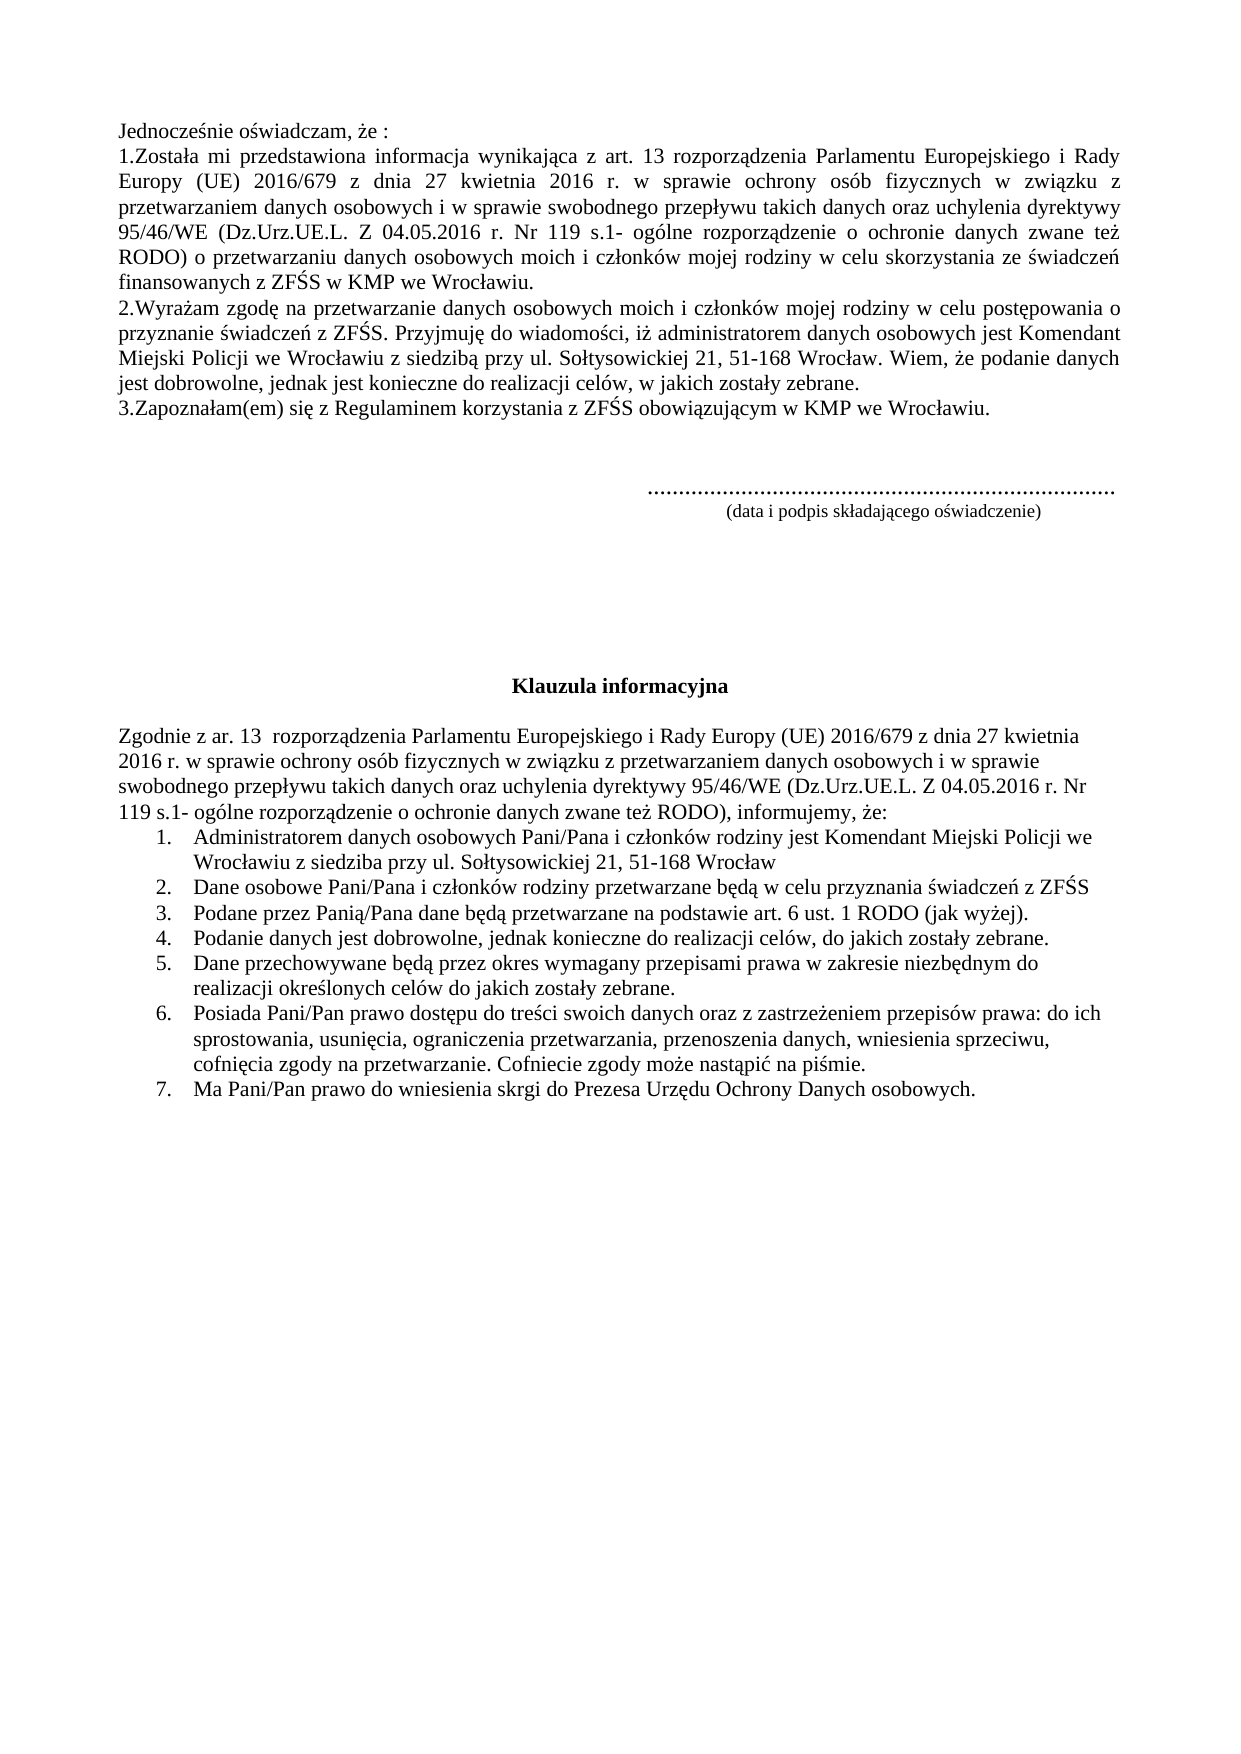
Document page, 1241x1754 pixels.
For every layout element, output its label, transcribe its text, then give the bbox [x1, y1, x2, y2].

text Klauzula informacyjna [118, 673, 1122, 698]
list Podanie danych jest dobrowolne, jednak konieczne do realizacji celów, do jakich zostały zebrane. [156, 925, 1122, 950]
list Dane przechowywane będą przez okres wymagany przepisami prawa w zakresie niezbędnym do realizacji określonych celów do jakich zostały zebrane. [156, 950, 1122, 1000]
list Posiada Pani/Pan prawo dostępu do treści swoich danych oraz z zastrzeżeniem przepisów prawa: do ich sprostowania, usunięcia, ograniczenia przetwarzania, przenoszenia danych, wniesienia sprzeciwu, cofnięcia zgody na przetwarzanie. Cofniecie zgody może nastąpić na piśmie. [156, 1000, 1122, 1076]
list Dane osobowe Pani/Pana i członków rodziny przetwarzane będą w celu przyznania świadczeń z ZFŚS [156, 874, 1122, 899]
text 1.Została mi przedstawiona informacja wynikająca z art. 13 rozporządzenia Parlamentu Europejskiego i Rady Europy (UE) 2016/679 z dnia 27 kwietnia 2016 r. w sprawie ochrony osób fizycznych w związku z przetwarzaniem danych osobowych i w sprawie swobodnego przepływu takich danych oraz uchylenia dyrektywy 95/46/WE (Dz.Urz.UE.L. Z 04.05.2016 r. Nr 119 s.1- ogólne rozporządzenie o ochronie danych zwane też RODO) o przetwarzaniu danych osobowych moich i członków mojej rodziny w celu skorzystania ze świadczeń finansowanych z ZFŚS w KMP we Wrocławiu. [118, 143, 1122, 294]
text Zgodnie z ar. 13 rozporządzenia Parlamentu Europejskiego i Rady Europy (UE) 2016/679 z dnia 27 kwietnia 2016 r. w sprawie ochrony osób fizycznych w związku z przetwarzaniem danych osobowych i w sprawie swobodnego przepływu takich danych oraz uchylenia dyrektywy 95/46/WE (Dz.Urz.UE.L. Z 04.05.2016 r. Nr 119 s.1- ogólne rozporządzenie o ochronie danych zwane też RODO), informujemy, że: [118, 723, 1122, 824]
text 3.Zapoznałam(em) się z Regulaminem korzystania z ZFŚS obowiązującym w KMP we Wrocławiu. [118, 395, 1122, 421]
list Podane przez Panią/Pana dane będą przetwarzane na podstawie art. 6 ust. 1 RODO (jak wyżej). [156, 899, 1122, 925]
text ........................................................................... [118, 471, 1122, 500]
text (data i podpis składającego oświadczenie) [118, 500, 1122, 521]
list Ma Pani/Pan prawo do wniesienia skrgi do Prezesa Urzędu Ochrony Danych osobowych. [156, 1076, 1122, 1101]
text 2.Wyrażam zgodę na przetwarzanie danych osobowych moich i członków mojej rodziny w celu postępowania o przyznanie świadczeń z ZFŚS. Przyjmuję do wiadomości, iż administratorem danych osobowych jest Komendant Miejski Policji we Wrocławiu z siedzibą przy ul. Sołtysowickiej 21, 51-168 Wrocław. Wiem, że podanie danych jest dobrowolne, jednak jest konieczne do realizacji celów, w jakich zostały zebrane. [118, 294, 1122, 395]
list Administratorem danych osobowych Pani/Pana i członków rodziny jest Komendant Miejski Policji we Wrocławiu z siedziba przy ul. Sołtysowickiej 21, 51-168 Wrocław [156, 824, 1122, 874]
text Jednocześnie oświadczam, że : [118, 118, 1122, 143]
